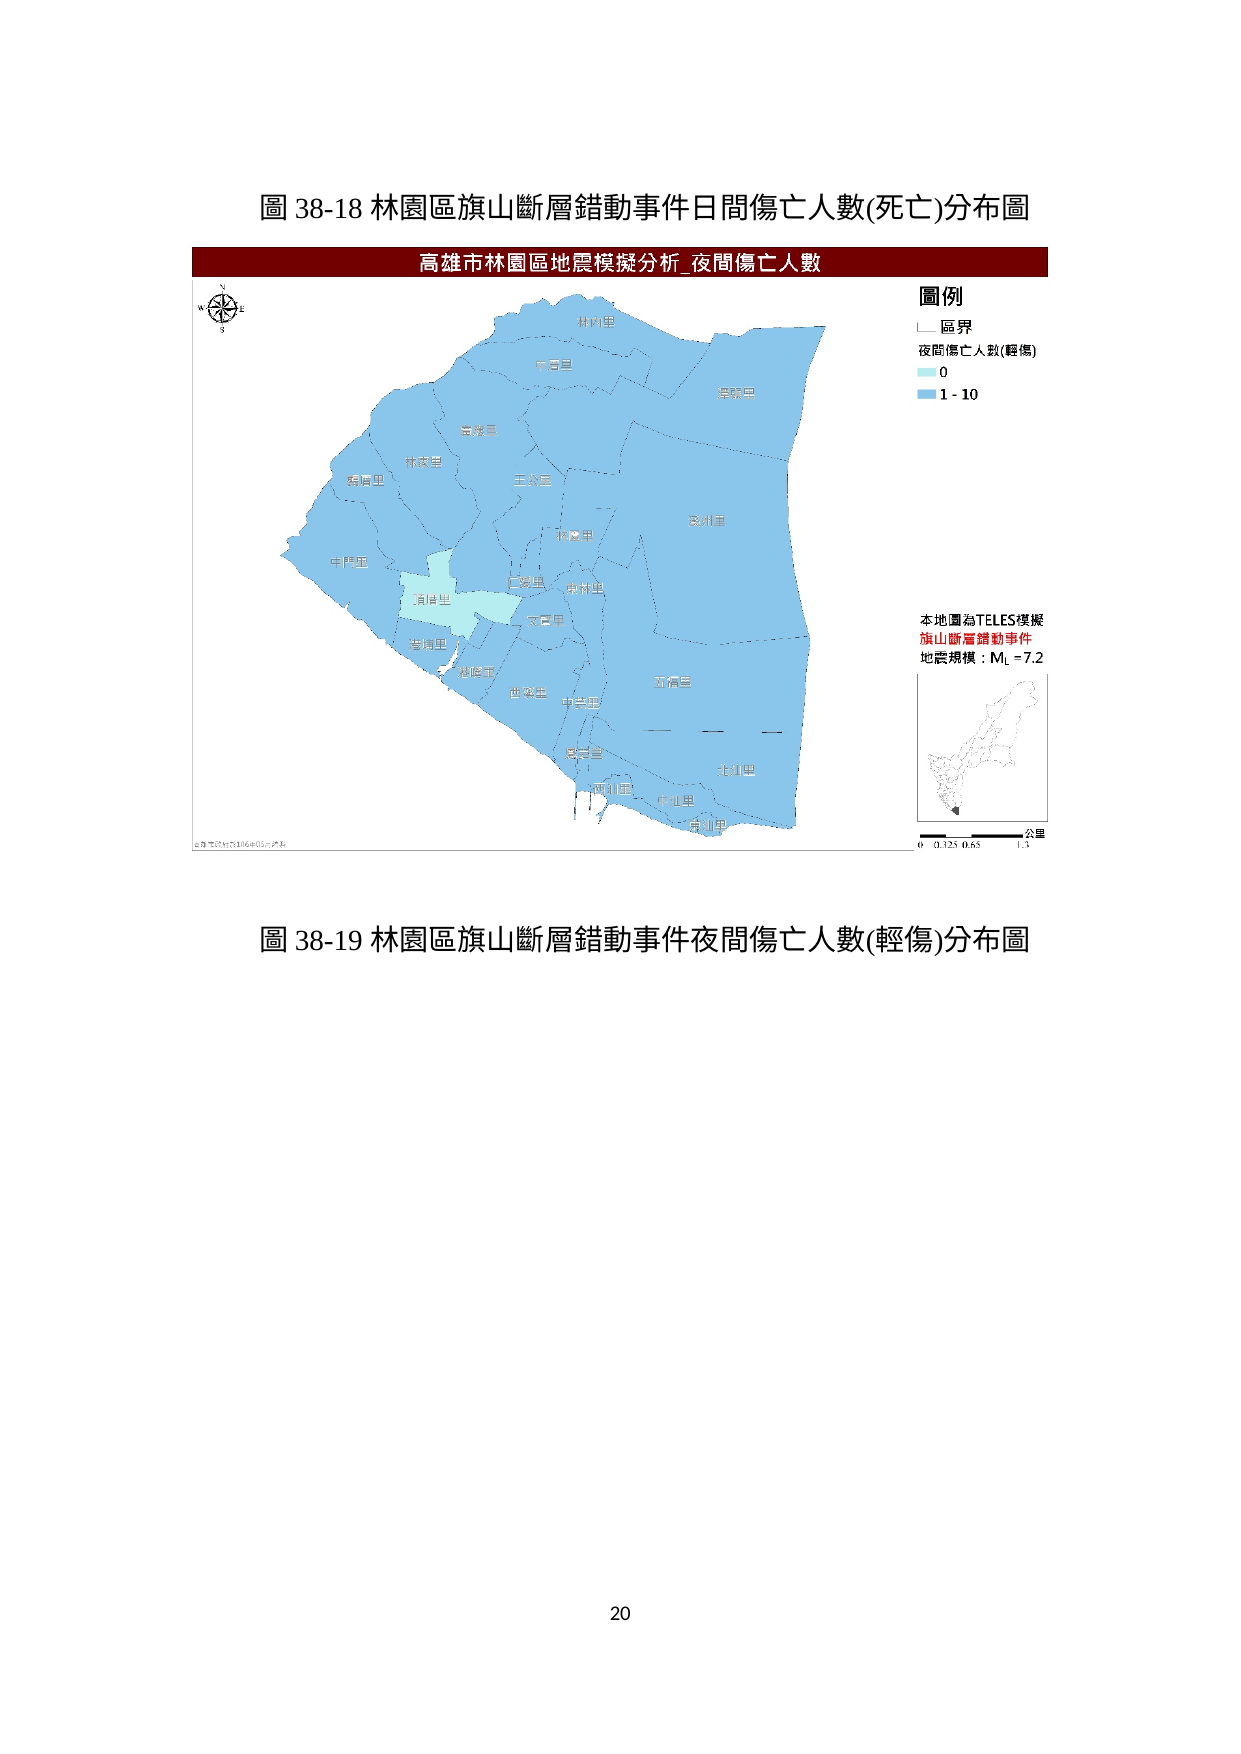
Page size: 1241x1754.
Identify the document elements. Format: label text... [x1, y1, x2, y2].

text 圖38-18 林園區旗山斷層錯動事件日間傷亡人數(死亡)分布圖 [187, 162, 1053, 875]
picture [188, 243, 1051, 854]
text 圖38-19 林園區旗山斷層錯動事件夜間傷亡人數(輕傷)分布圖 [187, 894, 1053, 969]
